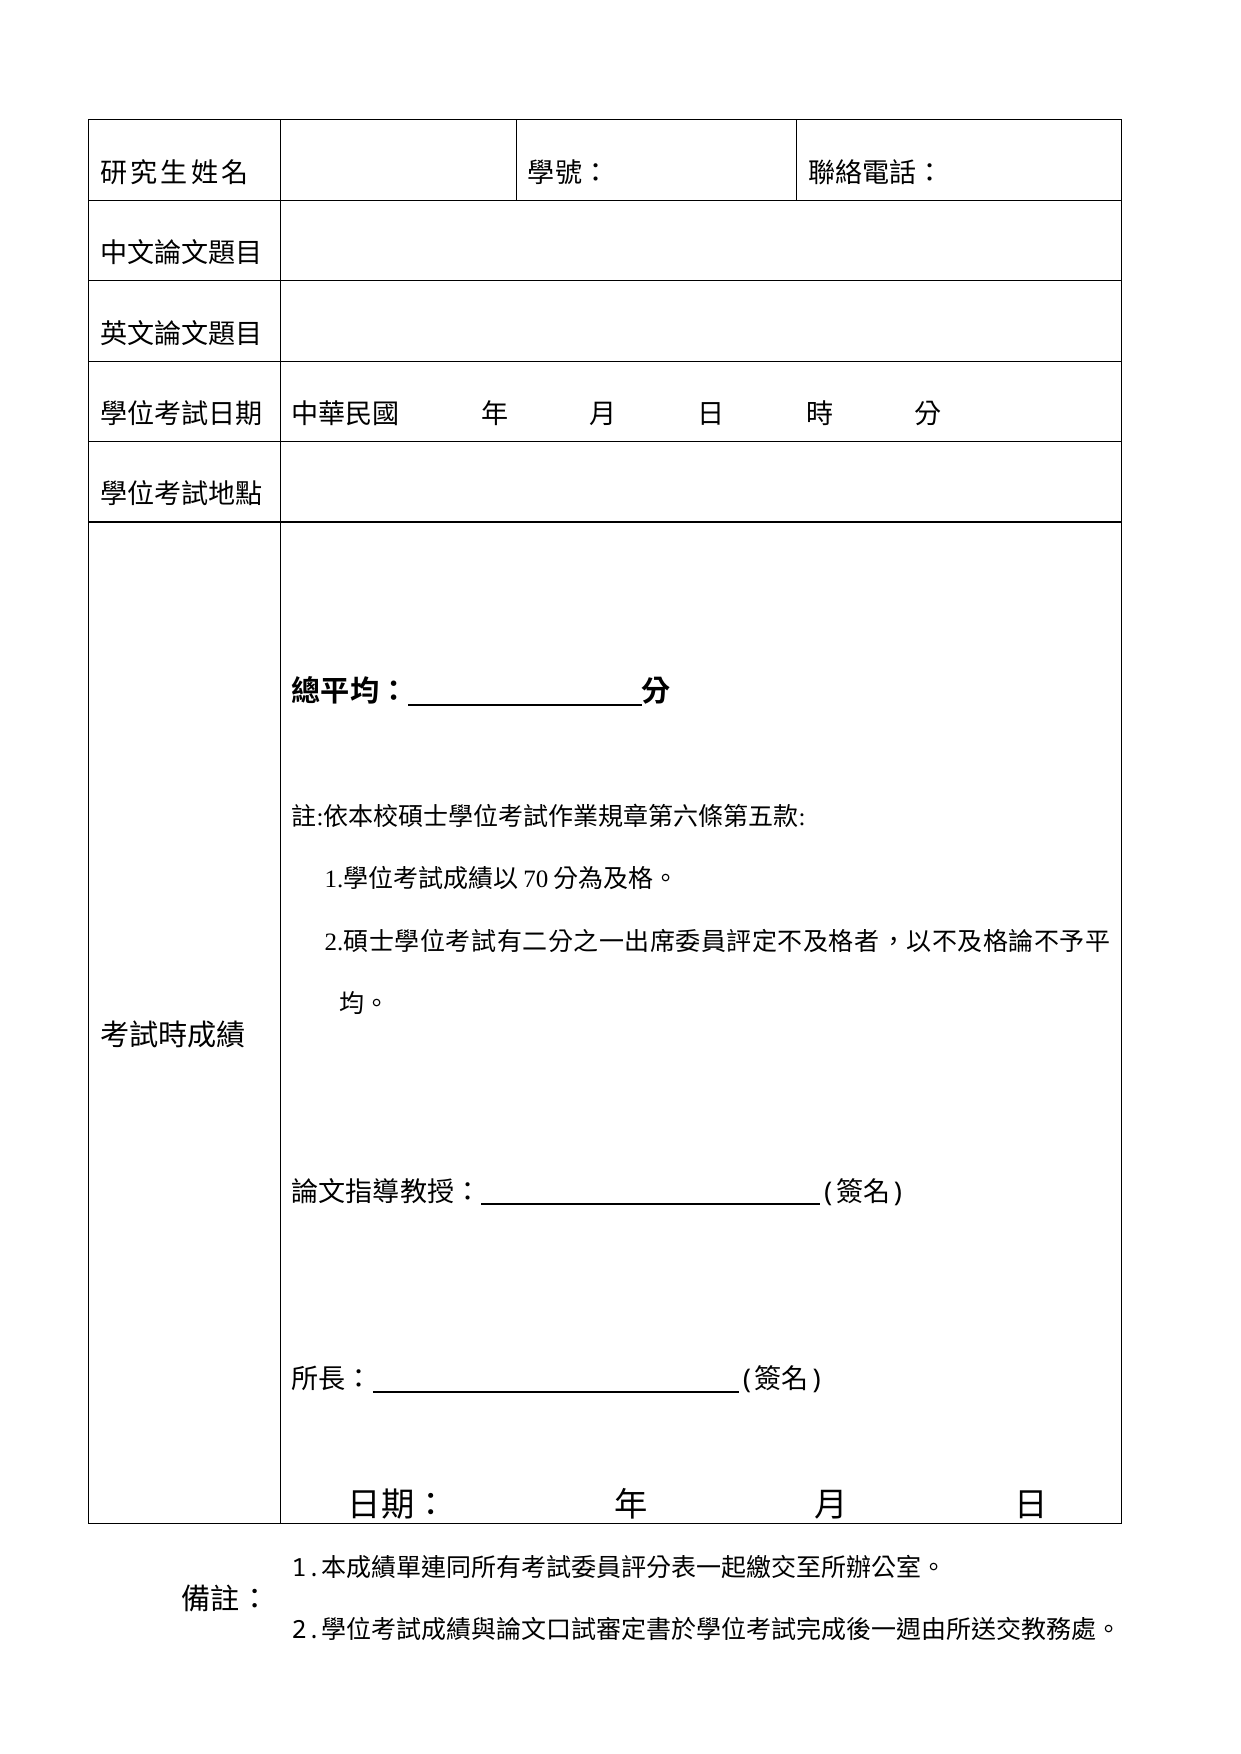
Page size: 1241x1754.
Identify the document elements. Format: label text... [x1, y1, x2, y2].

table_cell 學號： [517, 120, 796, 200]
table_cell 研究生姓名 [89, 120, 280, 200]
table_cell [281, 442, 1121, 521]
table_cell 備註： [89, 1524, 280, 1648]
table_cell 考試時成績 [89, 523, 280, 1522]
table_cell 學位考試日期 [89, 362, 280, 441]
table_cell [281, 281, 1121, 361]
table_cell 英文論文題目 [89, 281, 280, 361]
table_cell 中華民國 年 月 日 時 分 [281, 362, 1121, 441]
table_cell 聯絡電話： [797, 120, 1121, 200]
table_cell 1.本成績單連同所有考試委員評分表一起繳交至所辦公室。 2.學位考試成績與論文口試審定書於學位考試完成後一週由所送交教務處。 [280, 1524, 1122, 1648]
table_cell 中文論文題目 [89, 201, 280, 280]
table_cell 學位考試地點 [89, 442, 280, 521]
table_cell [281, 120, 516, 200]
table_cell 總平均： 分 註:依本校碩士學位考試作業規章第六條第五款: 1.學位考試成績以70分為及格。 2.碩士學位考試有二分之一出席委員評定不及格者，以不及格論不予平均。 論文指導教授： (簽名) 所長： (簽名) 日期： 年 月 日 [281, 523, 1121, 1522]
table_cell [281, 201, 1121, 280]
